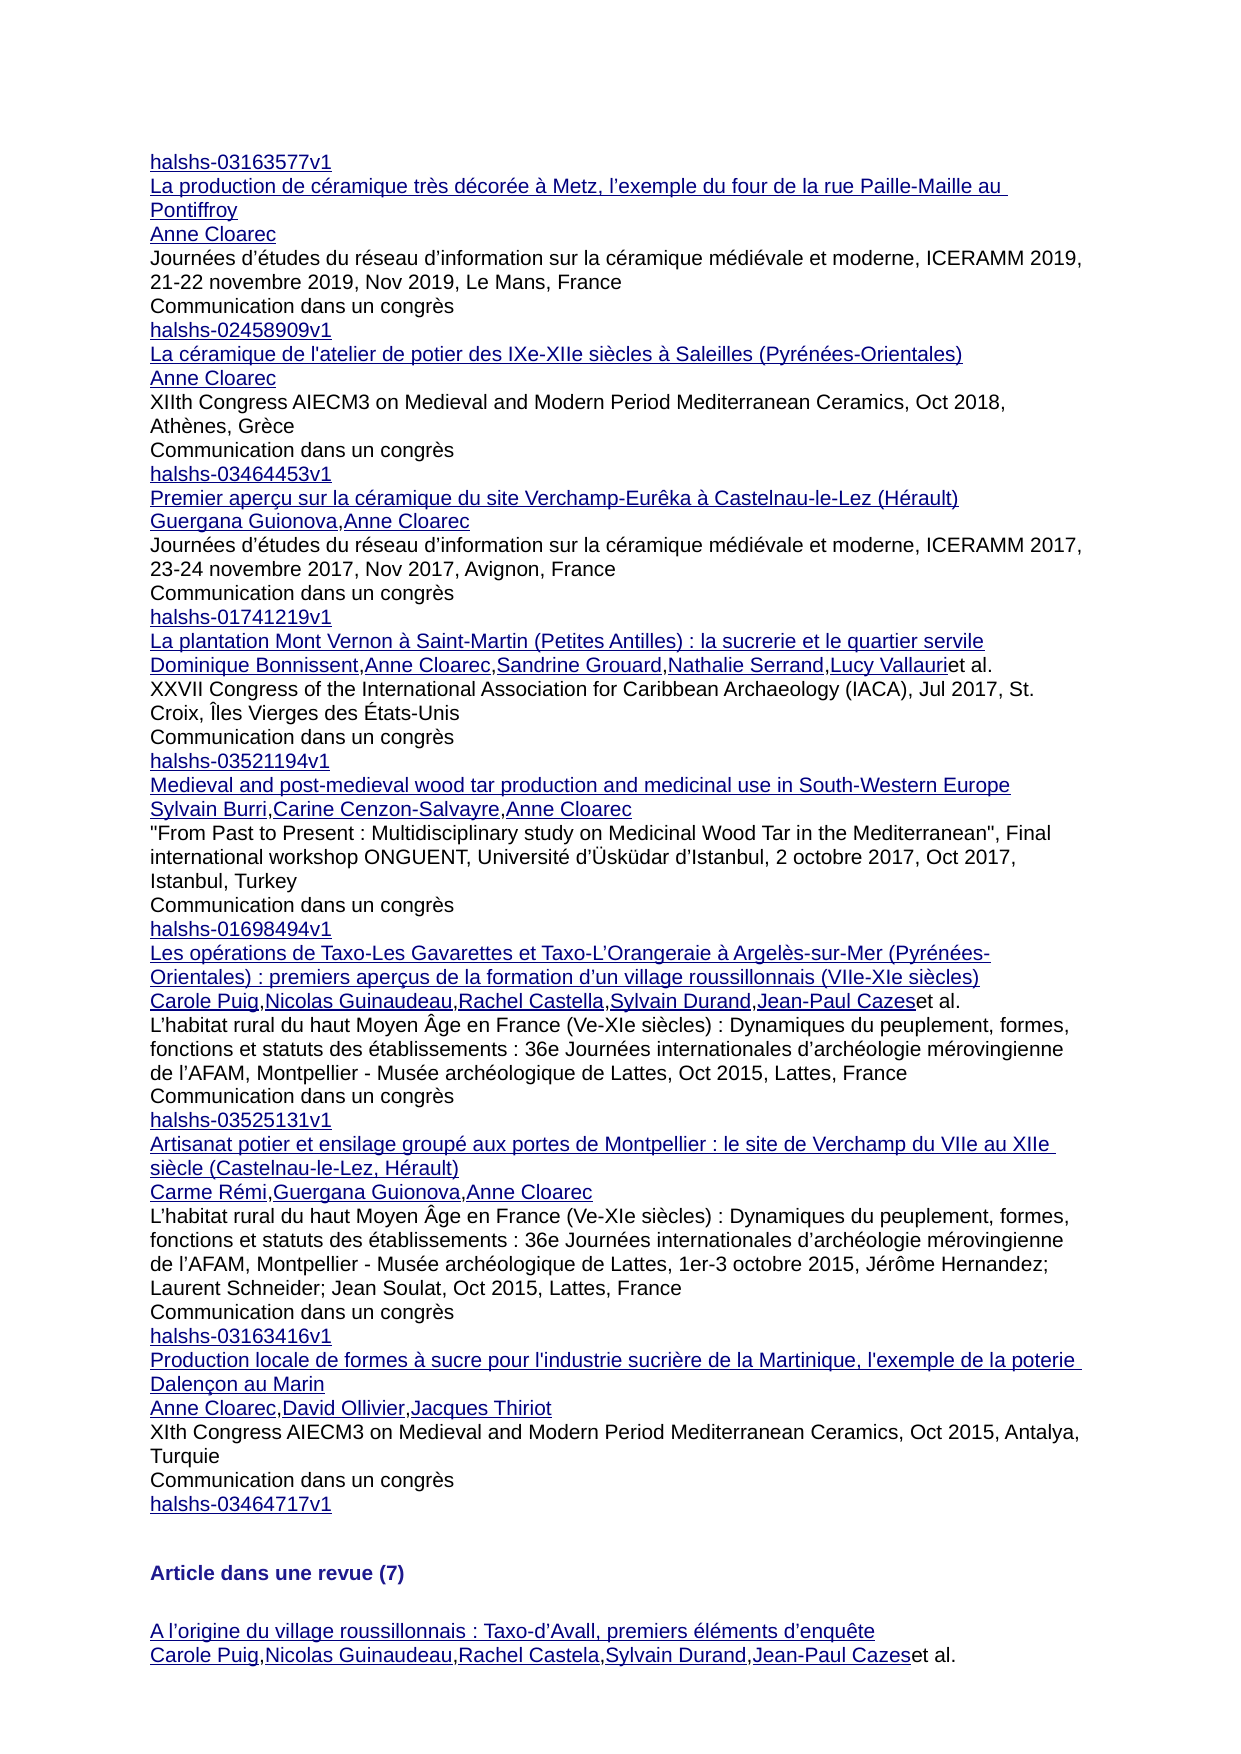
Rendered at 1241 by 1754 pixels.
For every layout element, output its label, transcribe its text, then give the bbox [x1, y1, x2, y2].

table_cell La plantation Mont Vernon à Saint-Martin (Petites Antilles) : la sucrerie et le quartier servile Dominique Bonnissent,Anne Cloarec,Sandrine Grouard,Nathalie Serrand,Lucy Vallauriet al. XXVII Congress of the International Association for Caribbean Archaeology (IACA), Jul 2017, St. Croix, Îles Vierges des États-Unis Communication dans un congrès halshs-03521194v1 [150, 629, 1090, 773]
table_cell Medieval and post-medieval wood tar production and medicinal use in South-Western Europe Sylvain Burri,Carine Cenzon-Salvayre,Anne Cloarec "From Past to Present : Multidisciplinary study on Medicinal Wood Tar in the Mediterranean", Final international workshop ONGUENT, Université d’Üsküdar d’Istanbul, 2 octobre 2017, Oct 2017, Istanbul, Turkey Communication dans un congrès halshs-01698494v1 [150, 773, 1090, 941]
subtitle Article dans une revue (7) [150, 1560, 1090, 1584]
table_cell Production locale de formes à sucre pour l'industrie sucrière de la Martinique, l'exemple de la poterie Dalençon au Marin Anne Cloarec,David Ollivier,Jacques Thiriot XIth Congress AIECM3 on Medieval and Modern Period Mediterranean Ceramics, Oct 2015, Antalya, Turquie Communication dans un congrès halshs-03464717v1 [150, 1348, 1090, 1516]
table_cell Les opérations de Taxo-Les Gavarettes et Taxo-L’Orangeraie à Argelès-sur-Mer (Pyrénées-Orientales) : premiers aperçus de la formation d’un village roussillonnais (VIIe-XIe siècles) Carole Puig,Nicolas Guinaudeau,Rachel Castella,Sylvain Durand,Jean-Paul Cazeset al. L’habitat rural du haut Moyen Âge en France (Ve-XIe siècles) : Dynamiques du peuplement, formes, fonctions et statuts des établissements : 36e Journées internationales d’archéologie mérovingienne de l’AFAM, Montpellier - Musée archéologique de Lattes, Oct 2015, Lattes, France Communication dans un congrès halshs-03525131v1 [150, 941, 1090, 1132]
table_cell La céramique de l'atelier de potier des IXe-XIIe siècles à Saleilles (Pyrénées-Orientales) Anne Cloarec XIIth Congress AIECM3 on Medieval and Modern Period Mediterranean Ceramics, Oct 2018, Athènes, Grèce Communication dans un congrès halshs-03464453v1 [150, 342, 1090, 485]
table_cell La production de céramique très décorée à Metz, l’exemple du four de la rue Paille-Maille au Pontiffroy Anne Cloarec Journées d’études du réseau d’information sur la céramique médiévale et moderne, ICERAMM 2019, 21-22 novembre 2019, Nov 2019, Le Mans, France Communication dans un congrès halshs-02458909v1 [150, 174, 1090, 342]
table_cell halshs-03163577v1 [150, 150, 1090, 174]
table_header A l’origine du village roussillonnais : Taxo-d’Avall, premiers éléments d’enquête Carole Puig,Nicolas Guinaudeau,Rachel Castela,Sylvain Durand,Jean-Paul Cazeset al. [150, 1619, 1090, 1667]
table_cell Artisanat potier et ensilage groupé aux portes de Montpellier : le site de Verchamp du VIIe au XIIe siècle (Castelnau-le-Lez, Hérault) Carme Rémi,Guergana Guionova,Anne Cloarec L’habitat rural du haut Moyen Âge en France (Ve-XIe siècles) : Dynamiques du peuplement, formes, fonctions et statuts des établissements : 36e Journées internationales d’archéologie mérovingienne de l’AFAM, Montpellier - Musée archéologique de Lattes, 1er-3 octobre 2015, Jérôme Hernandez; Laurent Schneider; Jean Soulat, Oct 2015, Lattes, France Communication dans un congrès halshs-03163416v1 [150, 1132, 1090, 1348]
table_cell Premier aperçu sur la céramique du site Verchamp-Eurêka à Castelnau-le-Lez (Hérault) Guergana Guionova,Anne Cloarec Journées d’études du réseau d’information sur la céramique médiévale et moderne, ICERAMM 2017, 23-24 novembre 2017, Nov 2017, Avignon, France Communication dans un congrès halshs-01741219v1 [150, 485, 1090, 629]
